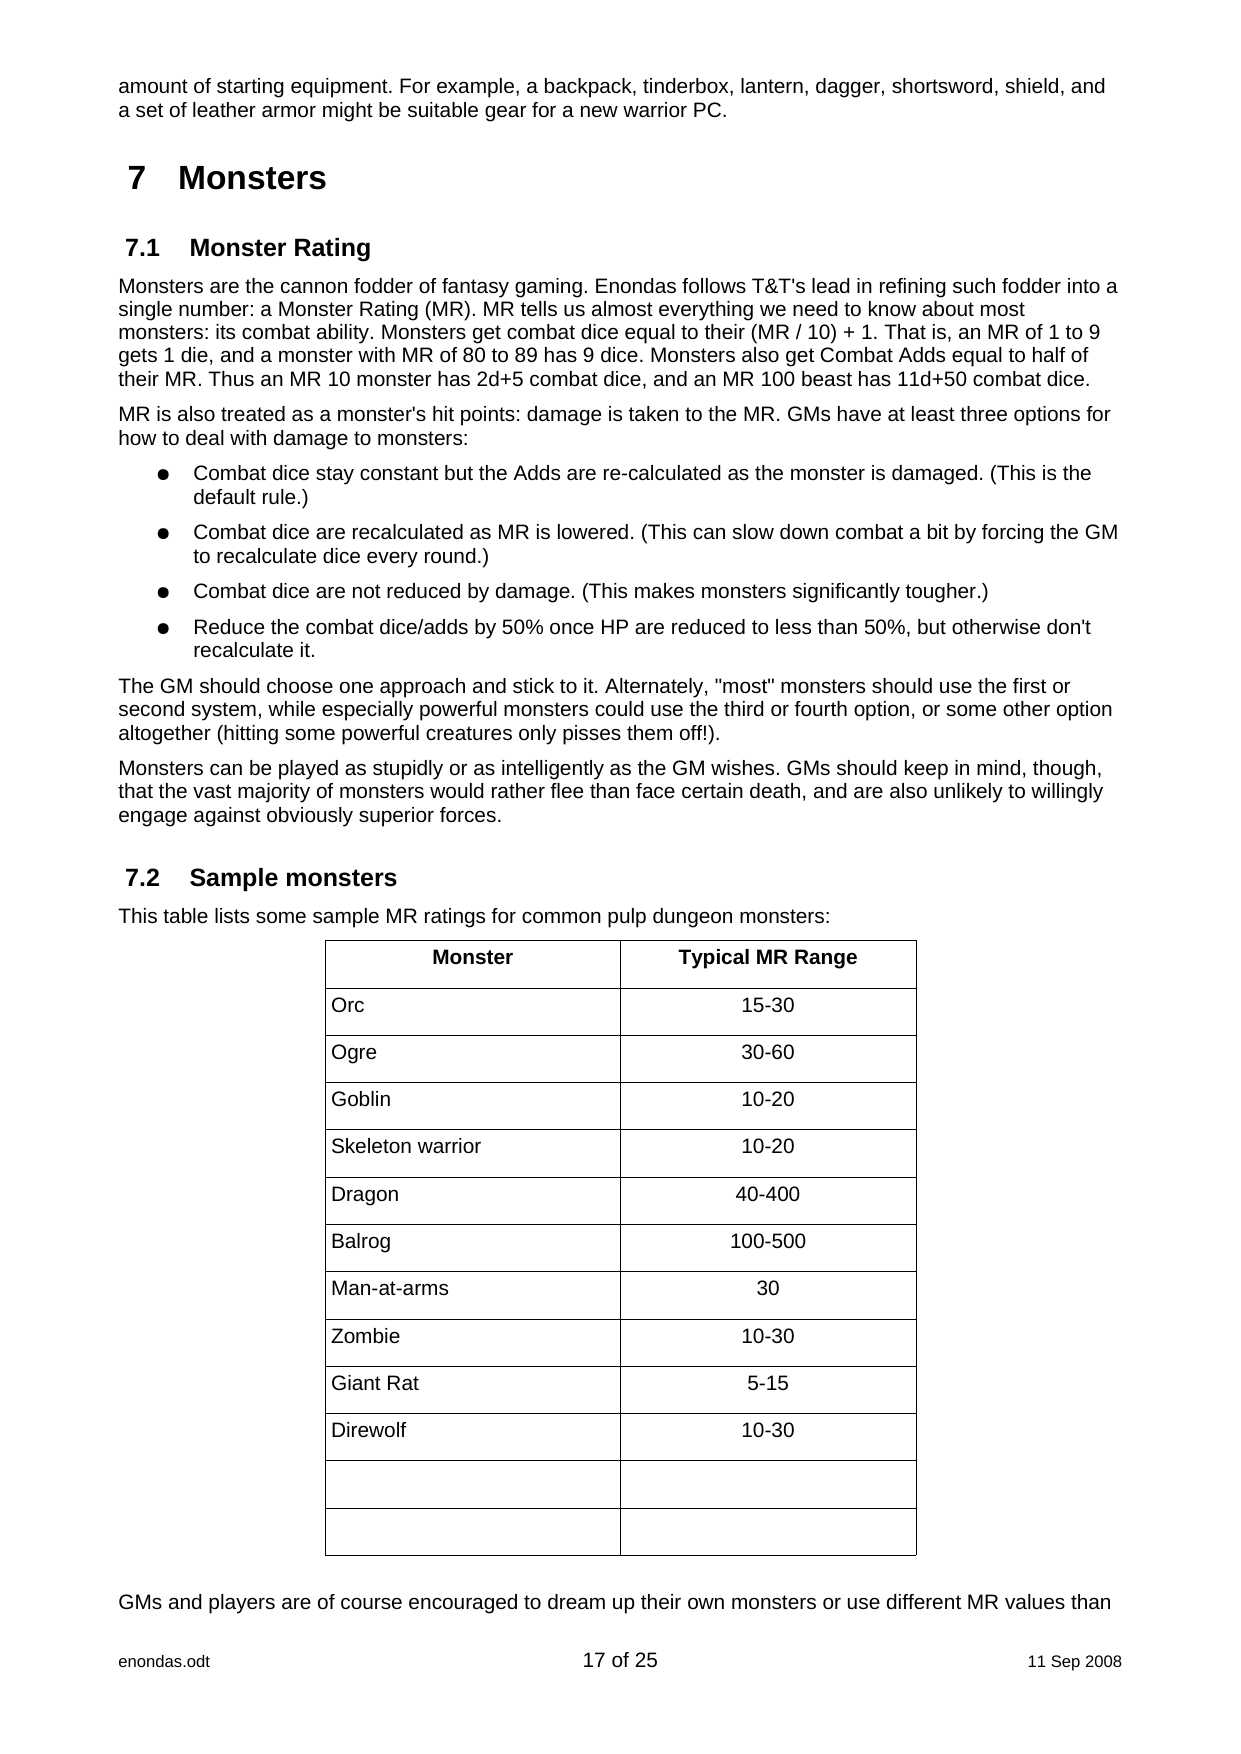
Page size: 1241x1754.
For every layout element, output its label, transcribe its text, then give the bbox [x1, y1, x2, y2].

table_cell Zombie [326, 1320, 620, 1366]
text Monsters can be played as stupidly or as intelligently as the GM wishes. GMs should keep in mind, though, that the vast majority of monsters would rather flee than face certain death, and are also unlikely to willingly engage against obviously superior forces. [118, 757, 1122, 826]
table_cell 10-30 [621, 1320, 916, 1366]
table_cell 15-30 [621, 989, 916, 1035]
table_cell 5-15 [621, 1367, 916, 1413]
text amount of starting equipment. For example, a backpack, tinderbox, lantern, dagger, shortsword, shield, and a set of leather armor might be suitable gear for a new warrior PC. [118, 75, 1122, 121]
text MR is also treated as a monster's hit points: damage is taken to the MR. GMs have at least three options for how to deal with damage to monsters: [118, 403, 1122, 449]
list Combat dice are recalculated as MR is lowered. (This can slow down combat a bit by forcing the GM to recalculate dice every round.) [156, 521, 1122, 567]
table_header Typical MR Range [621, 941, 916, 987]
text The GM should choose one approach and stick to it. Alternately, "most" monsters should use the first or second system, while especially powerful monsters could use the third or fourth option, or some other option altogether (hitting some powerful creatures only pisses them off!). [118, 674, 1122, 744]
list Combat dice stay constant but the Adds are re-calculated as the monster is damaged. (This is the default rule.) [156, 462, 1122, 508]
table_cell 30-60 [621, 1036, 916, 1082]
table_cell 30 [621, 1272, 916, 1318]
table_cell Man-at-arms [326, 1272, 620, 1318]
table_cell 100-500 [621, 1225, 916, 1271]
table_cell Orc [326, 989, 620, 1035]
table_cell [326, 1461, 620, 1508]
table_cell [621, 1509, 916, 1555]
subtitle Monster Rating [118, 234, 1122, 262]
table_header Monster [326, 941, 620, 987]
table_cell Giant Rat [326, 1367, 620, 1413]
text This table lists some sample MR ratings for common pulp dungeon monsters: [118, 904, 1122, 928]
table_cell Ogre [326, 1036, 620, 1082]
table_cell 10-20 [621, 1083, 916, 1129]
table_cell 40-400 [621, 1178, 916, 1224]
list Reduce the combat dice/adds by 50% once HP are reduced to less than 50%, but otherwise don't recalculate it. [156, 616, 1122, 662]
table_cell Goblin [326, 1083, 620, 1129]
table_cell [621, 1461, 916, 1508]
table_cell Dragon [326, 1178, 620, 1224]
table_cell Balrog [326, 1225, 620, 1271]
table_cell [326, 1509, 620, 1555]
subtitle Sample monsters [118, 864, 1122, 892]
table_cell Skeleton warrior [326, 1130, 620, 1177]
table_cell 10-20 [621, 1130, 916, 1177]
table_cell Direwolf [326, 1414, 620, 1460]
text GMs and players are of course encouraged to dream up their own monsters or use different MR values than [118, 1591, 1122, 1614]
list Combat dice are not reduced by damage. (This makes monsters significantly tougher.) [156, 580, 1122, 603]
text Monsters are the cannon fodder of fantasy gaming. Enondas follows T&T's lead in refining such fodder into a single number: a Monster Rating (MR). MR tells us almost everything we need to know about most monsters: its combat ability. Monsters get combat dice equal to their (MR / 10) + 1. That is, an MR of 1 to 9 gets 1 die, and a monster with MR of 80 to 89 has 9 dice. Monsters also get Combat Adds equal to half of their MR. Thus an MR 10 monster has 2d+5 combat dice, and an MR 100 beast has 11d+50 combat dice. [118, 274, 1122, 391]
subtitle Monsters [118, 159, 1122, 196]
table_cell 10-30 [621, 1414, 916, 1460]
